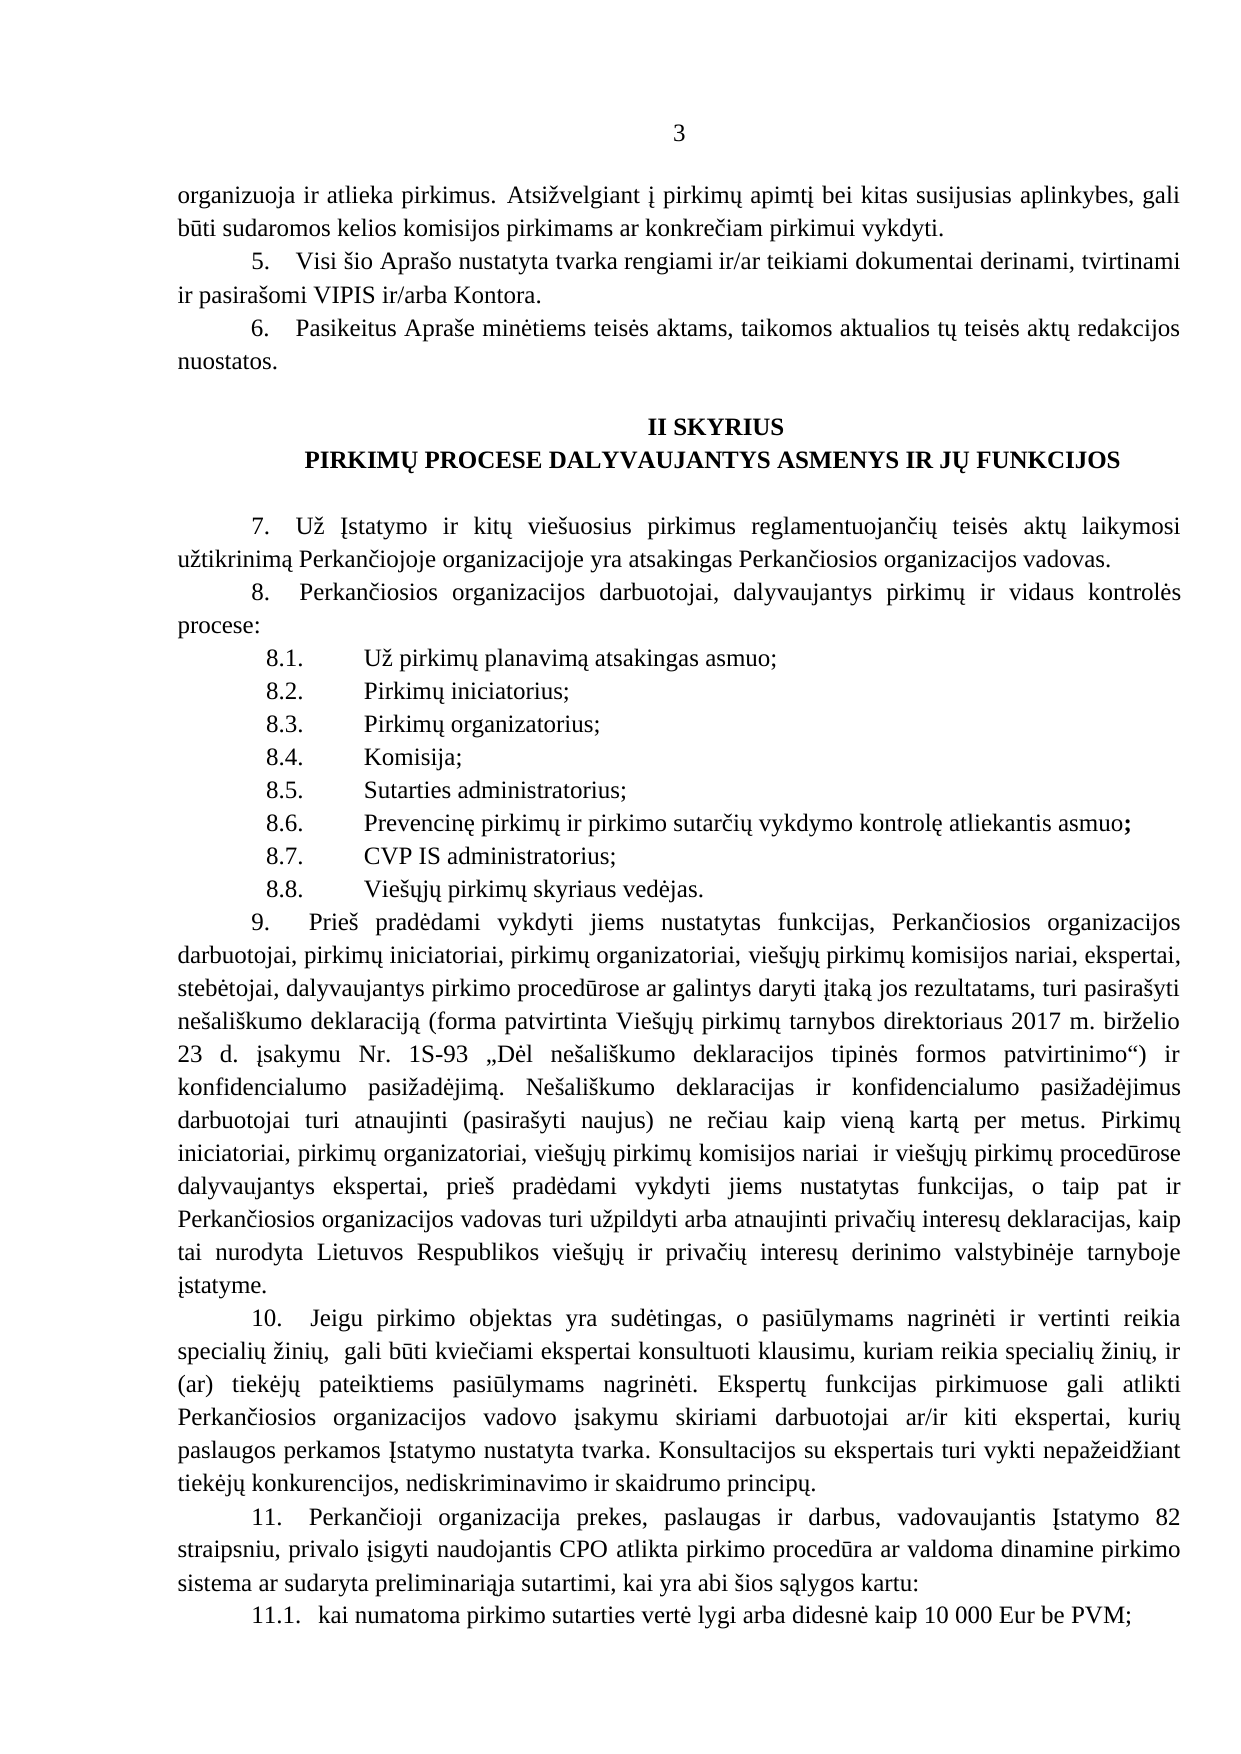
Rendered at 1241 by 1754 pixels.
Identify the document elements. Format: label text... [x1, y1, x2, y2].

text 6. Pasikeitus Apraše minėtiems teisės aktams, taikomos aktualios tų teisės aktų redakcijos nuostatos. [177, 313, 1181, 374]
text organizuoja ir atlieka pirkimus. Atsižvelgiant į pirkimų apimtį bei kitas susijusias aplinkybes, gali būti sudaromos kelios komisijos pirkimams ar konkrečiam pirkimui vykdyti. [177, 176, 1181, 242]
text 8.8. Viešųjų pirkimų skyriaus vedėjas. [266, 874, 1181, 903]
text 11. Perkančioji organizacija prekes, paslaugas ir darbus, vadovaujantis Įstatymo 82 straipsniu, privalo įsigyti naudojantis CPO atlikta pirkimo procedūra ar valdoma dinamine pirkimo sistema ar sudaryta preliminariąja sutartimi, kai yra abi šios sąlygos kartu: [177, 1502, 1181, 1596]
text 5. Visi šio Aprašo nustatyta tvarka rengiami ir/ar teikiami dokumentai derinami, tvirtinami ir pasirašomi VIPIS ir/arba Kontora. [177, 246, 1181, 308]
text 8.6. Prevencinę pirkimų ir pirkimo sutarčių vykdymo kontrolę atliekantis asmuo; [266, 808, 1181, 837]
text 8.3. Pirkimų organizatorius; [266, 709, 1181, 738]
text 8.5. Sutarties administratorius; [266, 775, 1181, 804]
text 9. Prieš pradėdami vykdyti jiems nustatytas funkcijas, Perkančiosios organizacijos darbuotojai, pirkimų iniciatoriai, pirkimų organizatoriai, viešųjų pirkimų komisijos nariai, ekspertai, stebėtojai, dalyvaujantys pirkimo procedūrose ar galintys daryti įtaką jos rezultatams, turi pasirašyti nešališkumo deklaraciją (forma patvirtinta Viešųjų pirkimų tarnybos direktoriaus 2017 m. birželio 23 d. įsakymu Nr. 1S-93 „Dėl nešališkumo deklaracijos tipinės formos patvirtinimo“) ir konfidencialumo pasižadėjimą. Nešališkumo deklaracijas ir konfidencialumo pasižadėjimus darbuotojai turi atnaujinti (pasirašyti naujus) ne rečiau kaip vieną kartą per metus. Pirkimų iniciatoriai, pirkimų organizatoriai, viešųjų pirkimų komisijos nariai ir viešųjų pirkimų procedūrose dalyvaujantys ekspertai, prieš pradėdami vykdyti jiems nustatytas funkcijas, o taip pat ir Perkančiosios organizacijos vadovas turi užpildyti arba atnaujinti privačių interesų deklaracijas, kaip tai nurodyta Lietuvos Respublikos viešųjų ir privačių interesų derinimo valstybinėje tarnyboje įstatyme. [177, 907, 1181, 1299]
text 8.7. CVP IS administratorius; [266, 841, 1181, 870]
text 7. Už Įstatymo ir kitų viešuosius pirkimus reglamentuojančių teisės aktų laikymosi užtikrinimą Perkančiojoje organizacijoje yra atsakingas Perkančiosios organizacijos vadovas. [177, 511, 1181, 573]
text 8. Perkančiosios organizacijos darbuotojai, dalyvaujantys pirkimų ir vidaus kontrolės procese: [177, 577, 1181, 639]
text 8.1. Už pirkimų planavimą atsakingas asmuo; [266, 643, 1181, 672]
text II SKYRIUS [251, 412, 1181, 441]
text PIRKIMŲ PROCESE DALYVAUJANTYS ASMENYS IR JŲ FUNKCIJOS [251, 445, 1181, 474]
text 11.1. kai numatoma pirkimo sutarties vertė lygi arba didesnė kaip 10 000 Eur be PVM; [177, 1601, 1181, 1629]
text 8.4. Komisija; [266, 742, 1181, 771]
text 10. Jeigu pirkimo objektas yra sudėtingas, o pasiūlymams nagrinėti ir vertinti reikia specialių žinių, gali būti kviečiami ekspertai konsultuoti klausimu, kuriam reikia specialių žinių, ir (ar) tiekėjų pateiktiems pasiūlymams nagrinėti. Ekspertų funkcijas pirkimuose gali atlikti Perkančiosios organizacijos vadovo įsakymu skiriami darbuotojai ar/ir kiti ekspertai, kurių paslaugos perkamos Įstatymo nustatyta tvarka. Konsultacijos su ekspertais turi vykti nepažeidžiant tiekėjų konkurencijos, nediskriminavimo ir skaidrumo principų. [177, 1303, 1181, 1497]
text 8.2. Pirkimų iniciatorius; [266, 676, 1181, 705]
